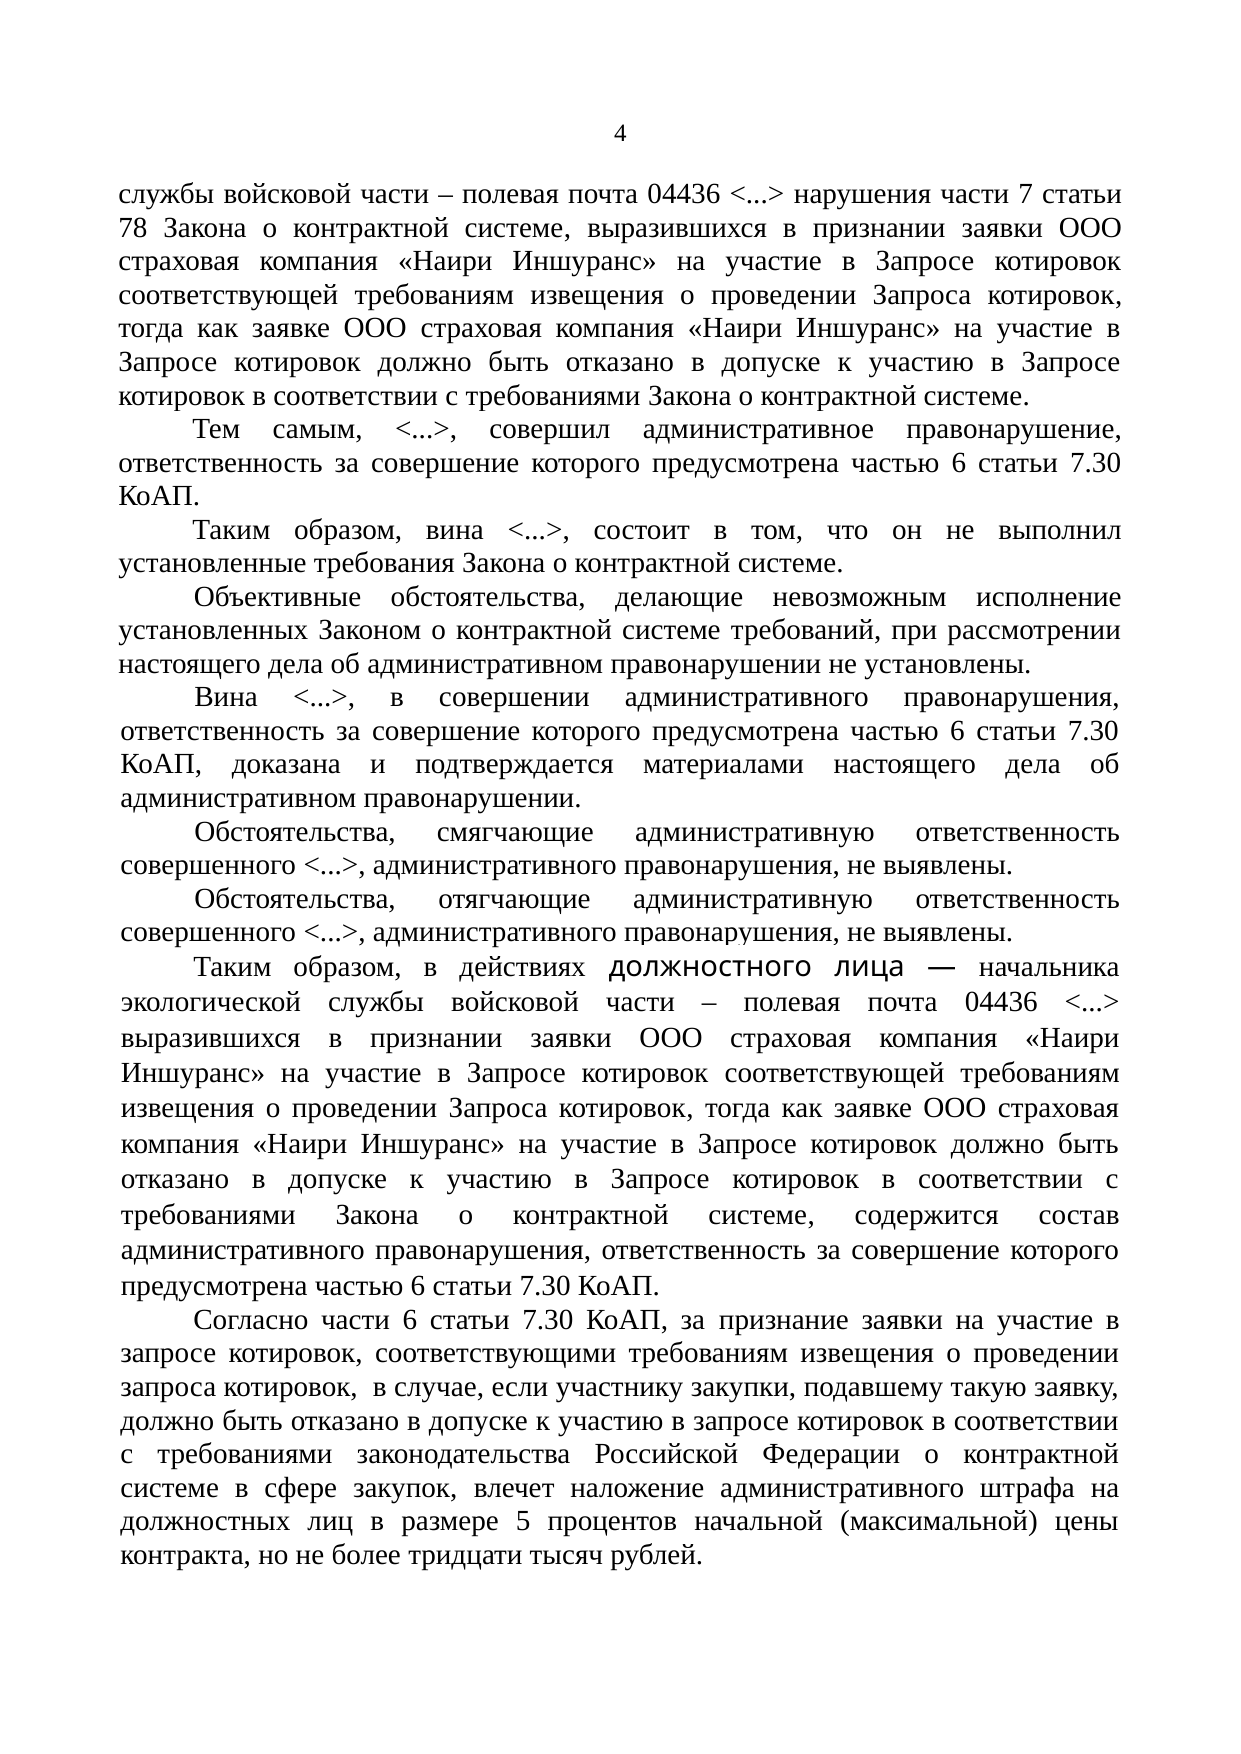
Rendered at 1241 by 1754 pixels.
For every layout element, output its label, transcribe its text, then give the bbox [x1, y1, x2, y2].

text Таким образом, в действиях должностного лица — начальника экологической службы войсковой части – полевая почта 04436 <...> выразившихся в признании заявки ООО страховая компания «Наири Иншуранс» на участие в Запросе котировок соответствующей требованиям извещения о проведении Запроса котировок, тогда как заявке ООО страховая компания «Наири Иншуранс» на участие в Запросе котировок должно быть отказано в допуске к участию в Запросе котировок в соответствии с требованиями Закона о контрактной системе, содержится состав административного правонарушения, ответственность за совершение которого предусмотрена частью 6 статьи 7.30 КоАП. [121, 948, 1120, 1302]
text Обстоятельства, отягчающие административную ответственность совершенного <...>, административного правонарушения, не выявлены. [120, 881, 1120, 948]
text Тем самым, <...>, совершил административное правонарушение, ответственность за совершение которого предусмотрена частью 6 статьи 7.30 КоАП. [118, 411, 1122, 512]
text Согласно части 6 статьи 7.30 КоАП, за признание заявки на участие в запросе котировок, соответствующими требованиям извещения о проведении запроса котировок, в случае, если участнику закупки, подавшему такую заявку, должно быть отказано в допуске к участию в запросе котировок в соответствии с требованиями законодательства Российской Федерации о контрактной системе в сфере закупок, влечет наложение административного штрафа на должностных лиц в размере 5 процентов начальной (максимальной) цены контракта, но не более тридцати тысяч рублей. [120, 1302, 1120, 1570]
text службы войсковой части – полевая почта 04436 <...> нарушения части 7 статьи 78 Закона о контрактной системе, выразившихся в признании заявки ООО страховая компания «Наири Иншуранс» на участие в Запросе котировок соответствующей требованиям извещения о проведении Запроса котировок, тогда как заявке ООО страховая компания «Наири Иншуранс» на участие в Запросе котировок должно быть отказано в допуске к участию в Запросе котировок в соответствии с требованиями Закона о контрактной системе. [118, 176, 1122, 411]
text Вина <...>, в совершении административного правонарушения, ответственность за совершение которого предусмотрена частью 6 статьи 7.30 КоАП, доказана и подтверждается материалами настоящего дела об административном правонарушении. [120, 679, 1120, 814]
text Таким образом, вина <...>, состоит в том, что он не выполнил установленные требования Закона о контрактной системе. [118, 512, 1122, 579]
text Обстоятельства, смягчающие административную ответственность совершенного <...>, административного правонарушения, не выявлены. [120, 814, 1120, 881]
text Объективные обстоятельства, делающие невозможным исполнение установленных Законом о контрактной системе требований, при рассмотрении настоящего дела об административном правонарушении не установлены. [118, 579, 1122, 679]
